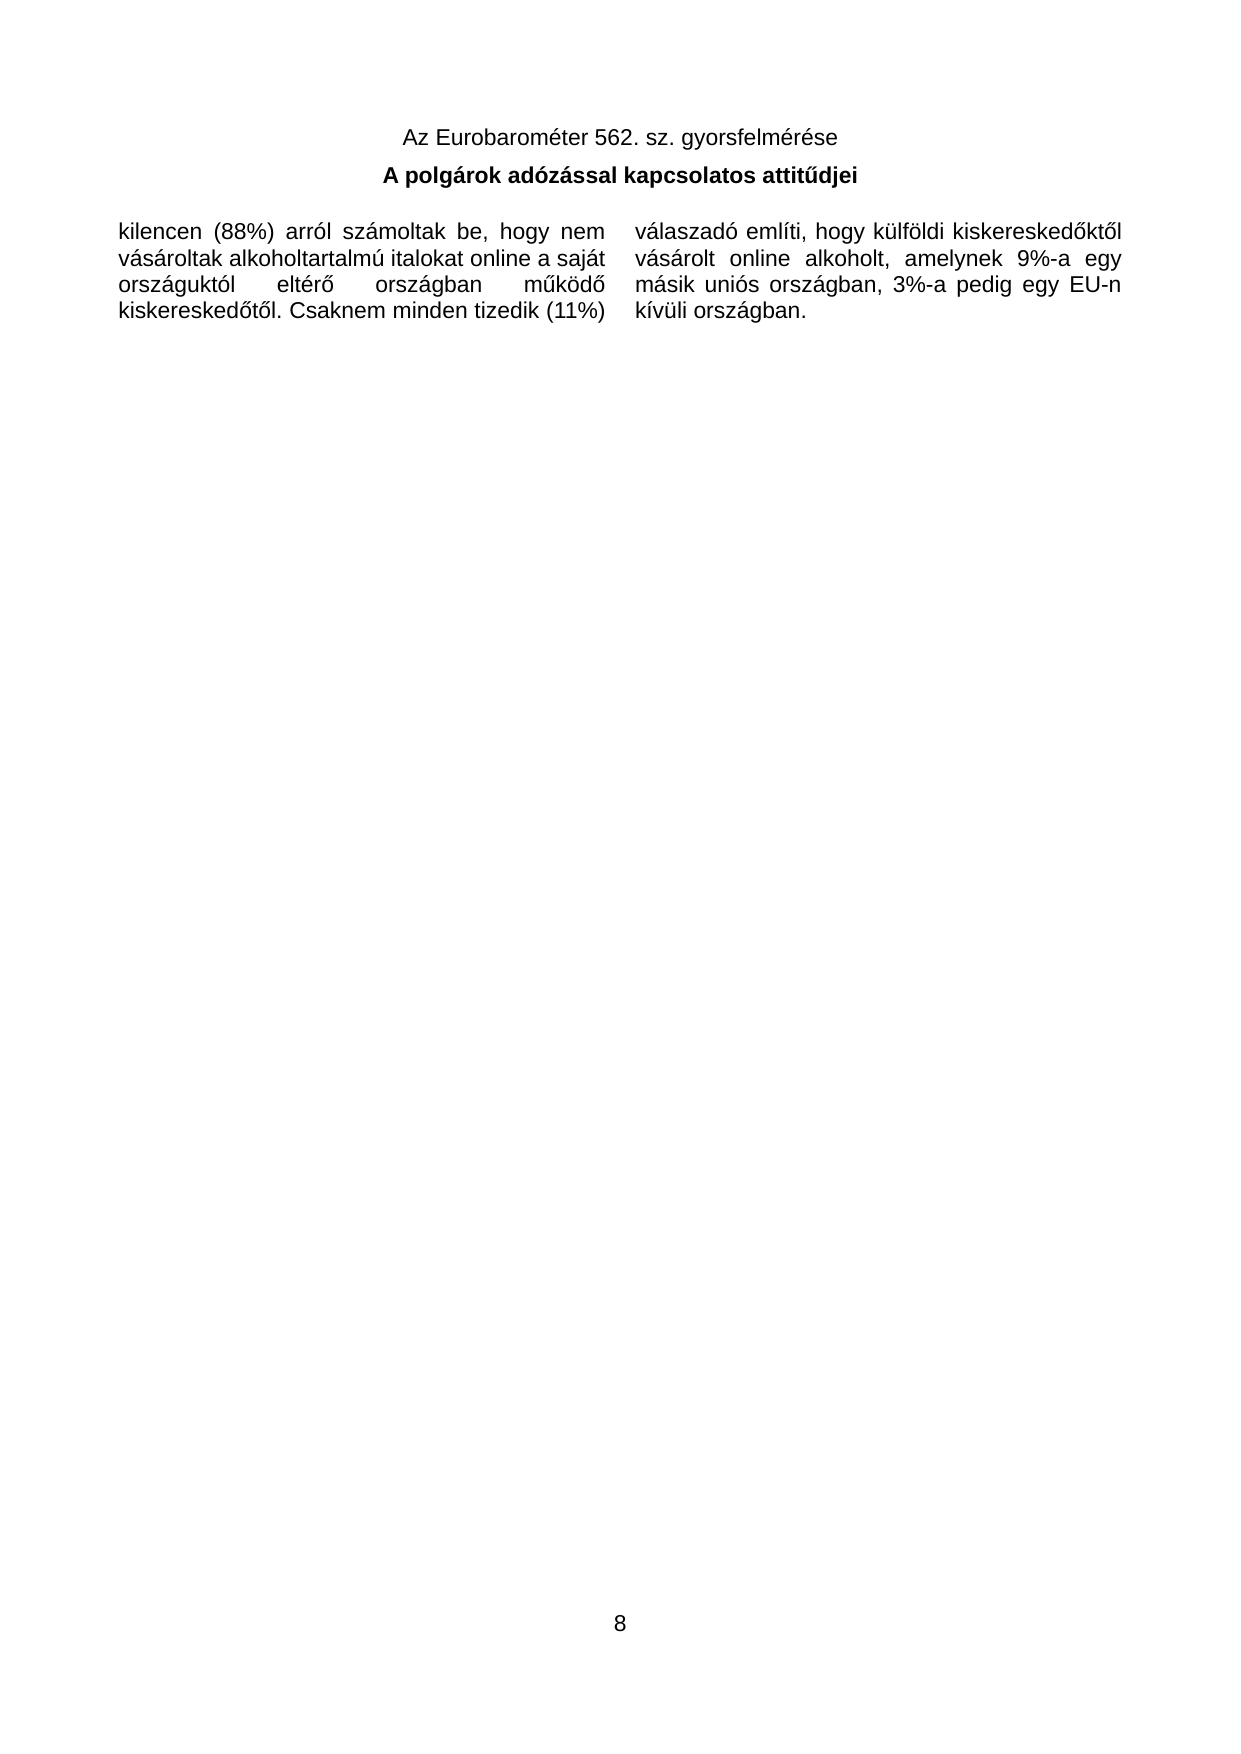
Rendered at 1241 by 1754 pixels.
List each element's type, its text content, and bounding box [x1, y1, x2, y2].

text válaszadó említi, hogy külföldi kiskereskedőktől vásárolt online alkoholt, amelynek 9%-a egy másik uniós országban, 3%-a pedig egy EU-n kívüli országban. [635, 218, 1122, 323]
text kilencen (88%) arról számoltak be, hogy nem vásároltak alkoholtartalmú italokat online a saját országuktól eltérő országban működő kiskereskedőtől. Csaknem minden tizedik (11%) [118, 218, 605, 323]
